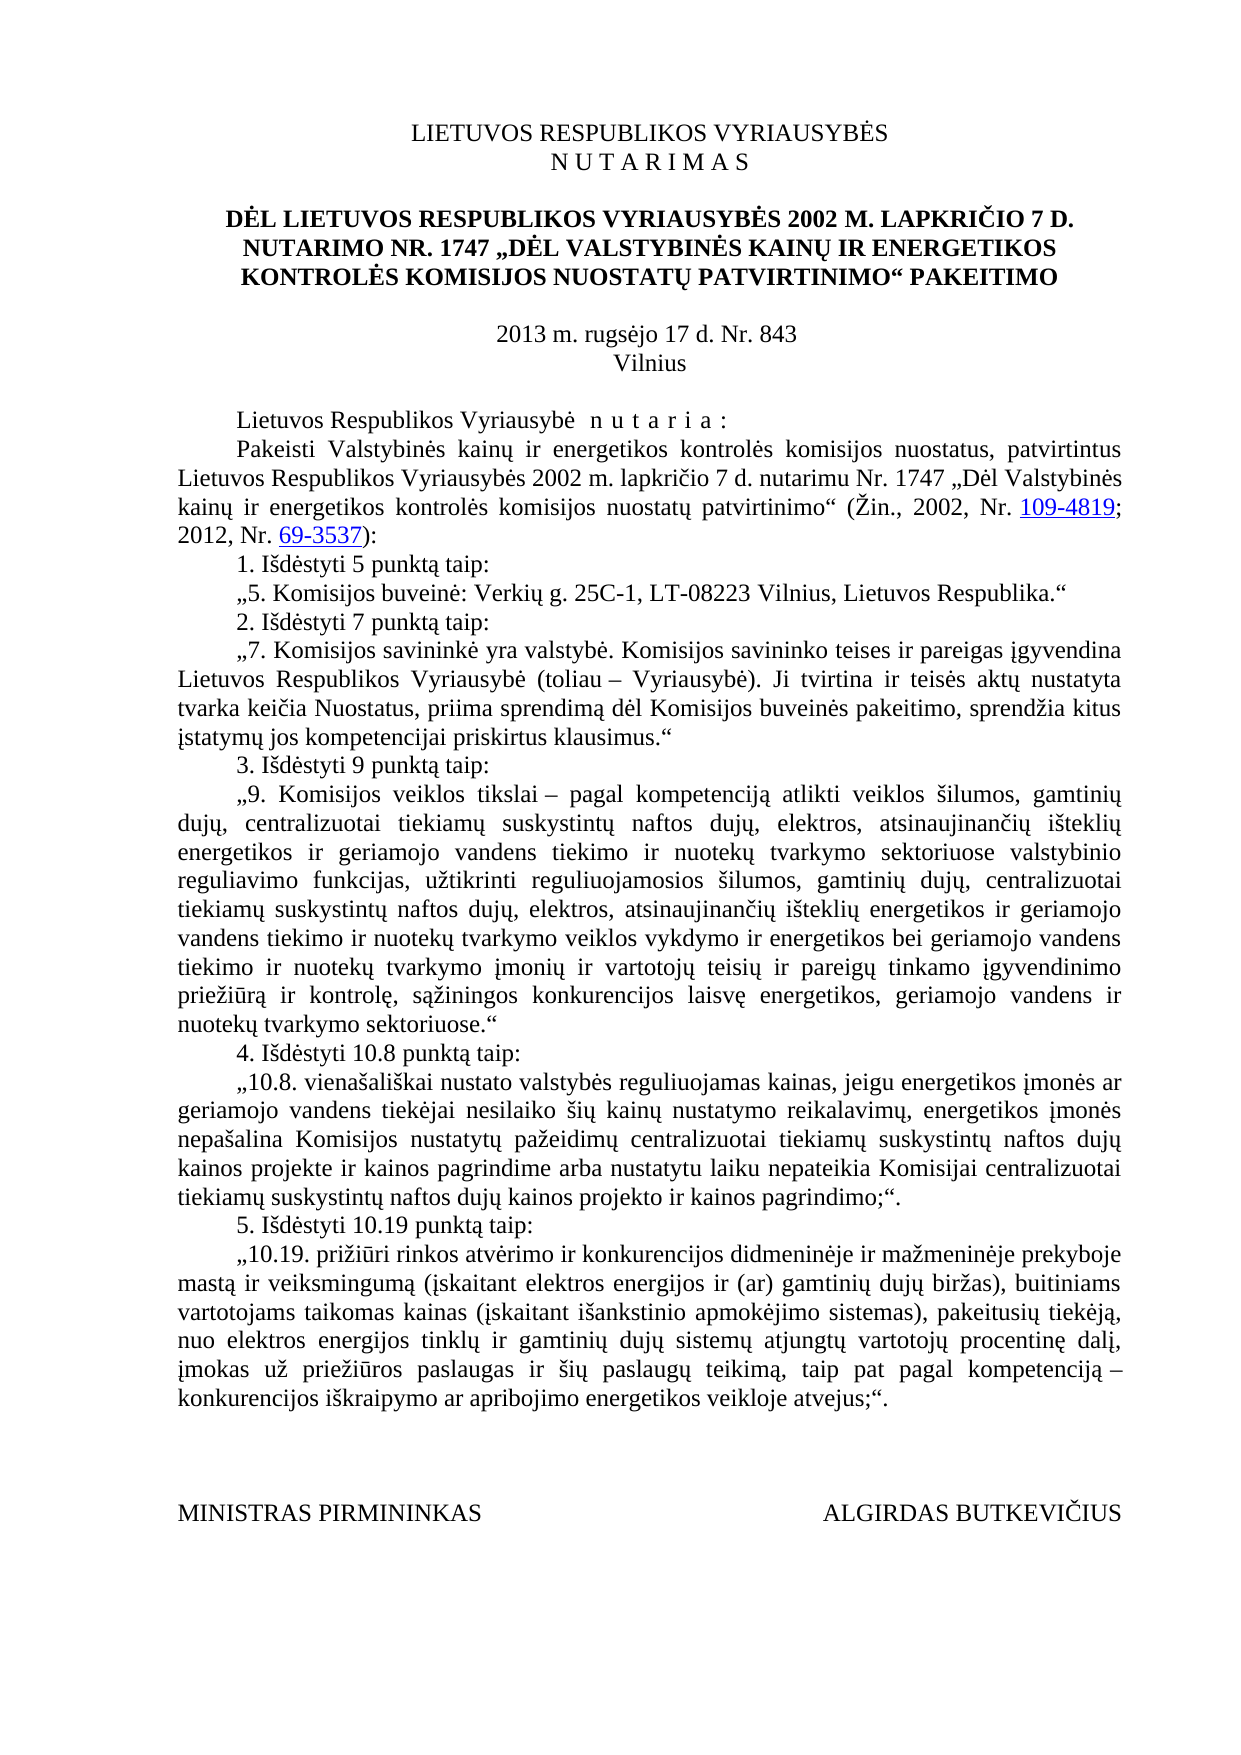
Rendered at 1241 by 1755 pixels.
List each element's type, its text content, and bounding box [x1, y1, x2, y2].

text „10.8. vienašališkai nustato valstybės reguliuojamas kainas, jeigu energetikos įmonės ar geriamojo vandens tiekėjai nesilaiko šių kainų nustatymo reikalavimų, energetikos įmonės nepašalina Komisijos nustatytų pažeidimų centralizuotai tiekiamų suskystintų naftos dujų kainos projekte ir kainos pagrindime arba nustatytu laiku nepateikia Komisijai centralizuotai tiekiamų suskystintų naftos dujų kainos projekto ir kainos pagrindimo;“. [177, 1067, 1122, 1211]
text 5. Išdėstyti 10.19 punktą taip: [177, 1211, 1122, 1239]
text Lietuvos Respublikos Vyriausybės [177, 118, 1122, 147]
text Pakeisti Valstybinės kainų ir energetikos kontrolės komisijos nuostatus, patvirtintus Lietuvos Respublikos Vyriausybės 2002 m. lapkričio 7 d. nutarimu Nr. 1747 „Dėl Valstybinės kainų ir energetikos kontrolės komisijos nuostatų patvirtinimo“ (Žin., 2002, Nr. 109-4819; 2012, Nr. 69-3537): [177, 434, 1122, 549]
text Vilnius [177, 348, 1122, 377]
text 2. Išdėstyti 7 punktą taip: [177, 607, 1122, 636]
text Dėl LIETUVOS RESPUBLIKOS VYRIAUSYBĖS 2002 M. LAPKRIČIO 7 D. NUTARIMO Nr. 1747 „DĖL VALSTYBINĖS KAINŲ IR ENERGETIKOS KONTROLĖS KOMISIJOS NUOSTATŲ PATVIRTINIMO“ PAKEITIMO [177, 204, 1122, 291]
text 3. Išdėstyti 9 punktą taip: [177, 751, 1122, 779]
text 2013 m. rugsėjo 17 d. Nr. 843 [177, 319, 1122, 348]
text 1. Išdėstyti 5 punktą taip: [177, 549, 1122, 578]
text „9. Komisijos veiklos tikslai – pagal kompetenciją atlikti veiklos šilumos, gamtinių dujų, centralizuotai tiekiamų suskystintų naftos dujų, elektros, atsinaujinančių išteklių energetikos ir geriamojo vandens tiekimo ir nuotekų tvarkymo sektoriuose valstybinio reguliavimo funkcijas, užtikrinti reguliuojamosios šilumos, gamtinių dujų, centralizuotai tiekiamų suskystintų naftos dujų, elektros, atsinaujinančių išteklių energetikos ir geriamojo vandens tiekimo ir nuotekų tvarkymo veiklos vykdymo ir energetikos bei geriamojo vandens tiekimo ir nuotekų tvarkymo įmonių ir vartotojų teisių ir pareigų tinkamo įgyvendinimo priežiūrą ir kontrolę, sąžiningos konkurencijos laisvę energetikos, geriamojo vandens ir nuotekų tvarkymo sektoriuose.“ [177, 779, 1122, 1038]
text n u t a r i m a s [177, 147, 1122, 176]
text Lietuvos Respublikos Vyriausybė nutaria: [177, 406, 1122, 434]
text „10.19. prižiūri rinkos atvėrimo ir konkurencijos didmeninėje ir mažmeninėje prekyboje mastą ir veiksmingumą (įskaitant elektros energijos ir (ar) gamtinių dujų biržas), buitiniams vartotojams taikomas kainas (įskaitant išankstinio apmokėjimo sistemas), pakeitusių tiekėją, nuo elektros energijos tinklų ir gamtinių dujų sistemų atjungtų vartotojų procentinę dalį, įmokas už priežiūros paslaugas ir šių paslaugų teikimą, taip pat pagal kompetenciją – konkurencijos iškraipymo ar apribojimo energetikos veikloje atvejus;“. [177, 1239, 1122, 1412]
text Ministras Pirmininkas Algirdas Butkevičius [177, 1498, 1122, 1527]
text „7. Komisijos savininkė yra valstybė. Komisijos savininko teises ir pareigas įgyvendina Lietuvos Respublikos Vyriausybė (toliau – Vyriausybė). Ji tvirtina ir teisės aktų nustatyta tvarka keičia Nuostatus, priima sprendimą dėl Komisijos buveinės pakeitimo, sprendžia kitus įstatymų jos kompetencijai priskirtus klausimus.“ [177, 636, 1122, 751]
text „5. Komisijos buveinė: Verkių g. 25C-1, LT-08223 Vilnius, Lietuvos Respublika.“ [177, 578, 1122, 607]
text 4. Išdėstyti 10.8 punktą taip: [177, 1038, 1122, 1067]
